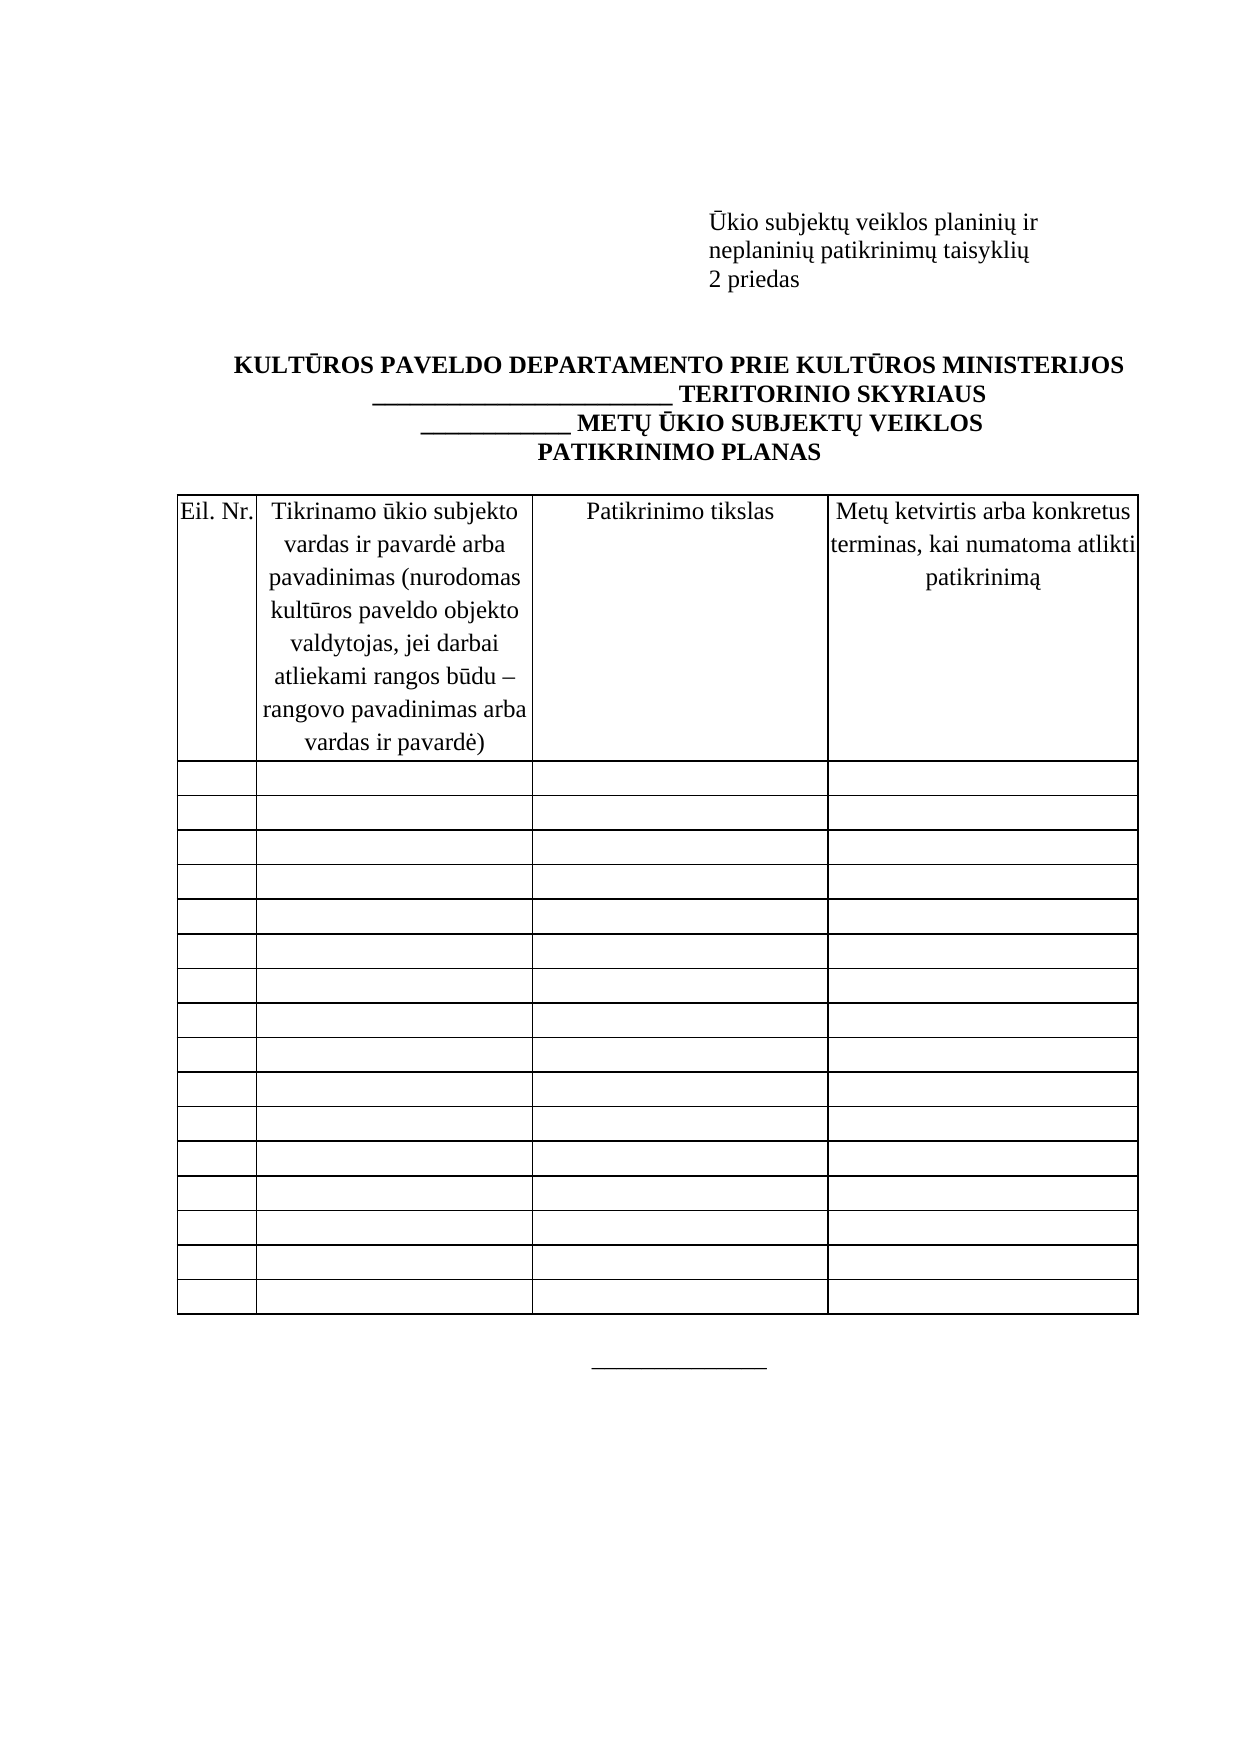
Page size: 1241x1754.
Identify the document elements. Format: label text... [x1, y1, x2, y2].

table_cell [533, 1107, 827, 1140]
table_cell [178, 1280, 256, 1313]
table_cell [533, 969, 827, 1002]
table_cell [257, 1280, 532, 1313]
table_header Metų ketvirtis arba konkretus terminas, kai numatoma atlikti patikrinimą [829, 496, 1137, 760]
table_cell [257, 1107, 532, 1140]
table_header Eil. Nr. [178, 496, 256, 760]
table_cell [178, 1107, 256, 1140]
text KULTŪROS PAVELDO DEPARTAMENTO PRIE KULTŪROS MINISTERIJOS [177, 350, 1181, 379]
table_cell [829, 762, 1137, 794]
table_cell [178, 900, 256, 933]
text PATIKRINIMO PLANAS [177, 437, 1181, 465]
table_cell [829, 1280, 1137, 1313]
table_cell [178, 1038, 256, 1071]
table_cell [257, 762, 532, 794]
text neplaninių patikrinimų taisyklių [709, 235, 1181, 264]
table_cell [533, 1177, 827, 1209]
table_cell [257, 1211, 532, 1244]
table_cell [533, 935, 827, 967]
table_cell [829, 1246, 1137, 1279]
table_cell [533, 1004, 827, 1037]
table_cell [533, 1142, 827, 1175]
text Ūkio subjektų veiklos planinių ir [709, 207, 1181, 235]
table_cell [829, 865, 1137, 898]
table_cell [178, 865, 256, 898]
table_cell [257, 969, 532, 1002]
table_cell [178, 831, 256, 864]
table_cell [829, 1073, 1137, 1106]
table_cell [829, 831, 1137, 864]
table_cell [178, 1177, 256, 1209]
table_cell [257, 935, 532, 967]
table_cell [178, 1142, 256, 1175]
text ________________________ TERITORINIO SKYRIAUS [177, 379, 1181, 408]
text 2 priedas [709, 264, 1181, 293]
table_cell [178, 1004, 256, 1037]
table_cell [829, 900, 1137, 933]
table_cell [533, 1280, 827, 1313]
table_cell [257, 1246, 532, 1279]
table_cell [178, 1246, 256, 1279]
table_cell [829, 1004, 1137, 1037]
table_cell [533, 1073, 827, 1106]
table_cell [829, 1038, 1137, 1071]
table_cell [178, 969, 256, 1002]
table_cell [257, 831, 532, 864]
table_cell [533, 865, 827, 898]
table_cell [257, 1177, 532, 1209]
table_cell [533, 1038, 827, 1071]
table_cell [829, 1142, 1137, 1175]
table_cell [829, 1211, 1137, 1244]
table_cell [178, 796, 256, 829]
table_cell [533, 831, 827, 864]
table_header Patikrinimo tikslas [533, 496, 827, 760]
table_cell [178, 1211, 256, 1244]
table_header Tikrinamo ūkio subjekto vardas ir pavardė arba pavadinimas (nurodomas kultūros paveldo objekto valdytojas, jei darbai atliekami rangos būdu – rangovo pavadinimas arba vardas ir pavardė) [257, 496, 532, 760]
table_cell [257, 796, 532, 829]
table_cell [257, 1004, 532, 1037]
table_cell [178, 762, 256, 794]
table_cell [829, 1107, 1137, 1140]
table_cell [829, 969, 1137, 1002]
table_cell [257, 1142, 532, 1175]
table_cell [533, 796, 827, 829]
table_cell [533, 1211, 827, 1244]
table_cell [178, 1073, 256, 1106]
table_cell [829, 935, 1137, 967]
table_cell [533, 1246, 827, 1279]
table_cell [178, 935, 256, 967]
table_cell [533, 900, 827, 933]
table_cell [829, 796, 1137, 829]
table_cell [257, 865, 532, 898]
text ______________ [177, 1343, 1181, 1372]
text ____________ METŲ ŪKIO SUBJEKTŲ VEIKLOS [177, 408, 1181, 437]
table_cell [829, 1177, 1137, 1209]
table_cell [257, 900, 532, 933]
table_cell [257, 1073, 532, 1106]
table_cell [257, 1038, 532, 1071]
table_cell [533, 762, 827, 794]
